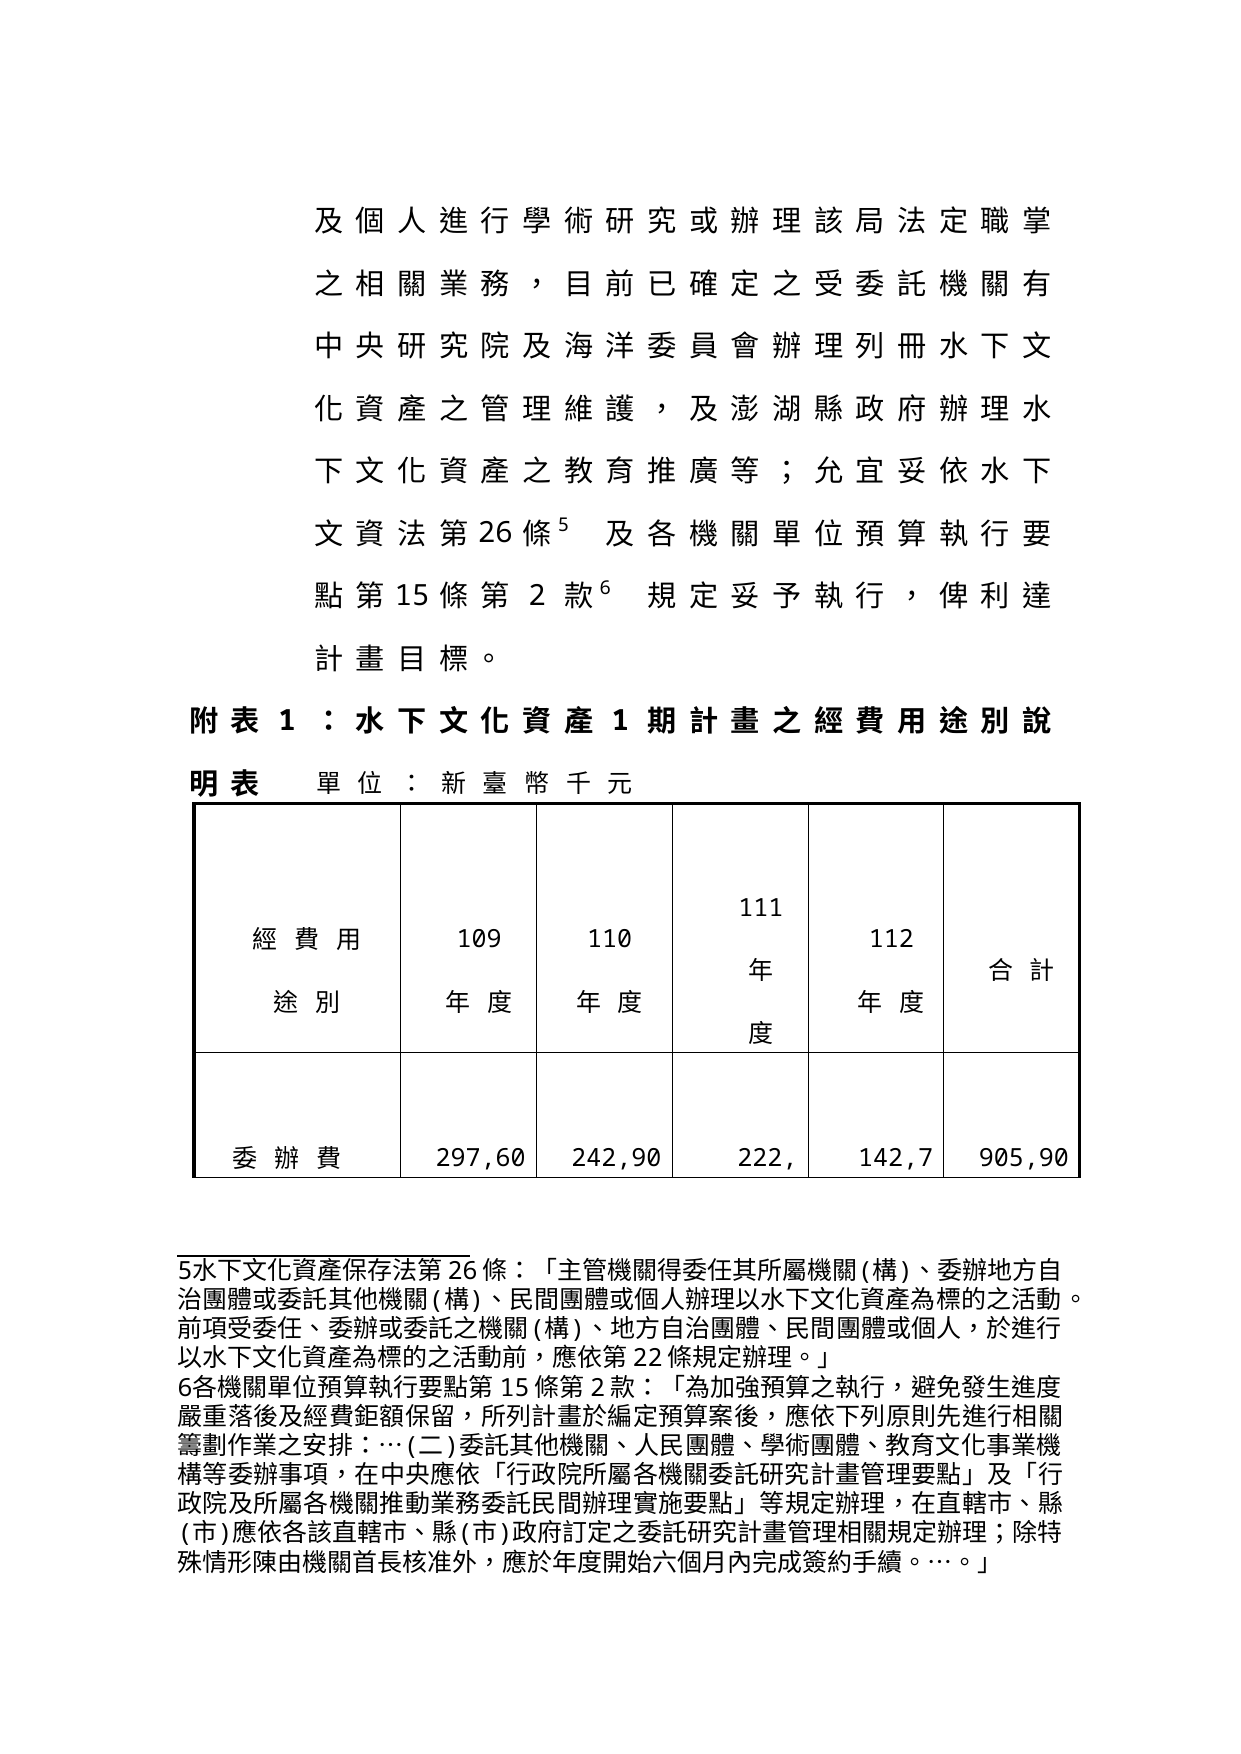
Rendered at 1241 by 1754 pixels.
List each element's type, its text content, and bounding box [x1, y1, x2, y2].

text 附表1：水下文化資產1期計畫之經費用途別說明表 單位：新臺幣千元 [183, 677, 1058, 802]
table_cell 委辦費 [196, 1053, 400, 1177]
table_header 109年度 [401, 805, 536, 1052]
table_cell 142,7 [809, 1053, 943, 1177]
table_header 經費用途別 [196, 805, 400, 1052]
table_cell 905,90 [944, 1053, 1078, 1177]
table_header 合計 [944, 805, 1078, 1052]
table_cell 297,60 [401, 1053, 536, 1177]
text 水下文化資產保存法第26條：「主管機關得委任其所屬機關(構)、委辦地方自治團體或委託其他機關(構)、民間團體或個人辦理以水下文化資產為標的之活動。前項受委任、委辦或委託之機關(構)、地方自治團體、民間團體或個人，於進行以水下文化資產為標的之活動前，應依第22條規定辦理。」 [177, 1256, 1063, 1373]
table_header 112年度 [809, 805, 943, 1052]
text 各機關單位預算執行要點第15條第2款：「為加強預算之執行，避免發生進度嚴重落後及經費鉅額保留，所列計畫於編定預算案後，應依下列原則先進行相關籌劃作業之安排：…(二)委託其他機關、人民團體、學術團體、教育文化事業機構等委辦事項，在中央應依「行政院所屬各機關委託研究計畫管理要點」及「行政院及所屬各機關推動業務委託民間辦理實施要點」等規定辦理，在直轄市、縣(市)應依各該直轄市、縣(市)政府訂定之委託研究計畫管理相關規定辦理；除特殊情形陳由機關首長核准外，應於年度開始六個月內完成簽約手續。…。」 [177, 1373, 1063, 1577]
table_header 111年度 [673, 805, 808, 1052]
text 及個人進行學術研究或辦理該局法定職掌之相關業務，目前已確定之受委託機關有中央研究院及海洋委員會辦理列冊水下文化資產之管理維護，及澎湖縣政府辦理水下文化資產之教育推廣等；允宜妥依水下文資法第26條及各機關單位預算執行要點第15條第2款規定妥予執行，俾利達計畫目標。 [271, 177, 1058, 677]
table_cell 222, [673, 1053, 808, 1177]
table_cell 242,90 [537, 1053, 672, 1177]
table_header 110年度 [537, 805, 672, 1052]
